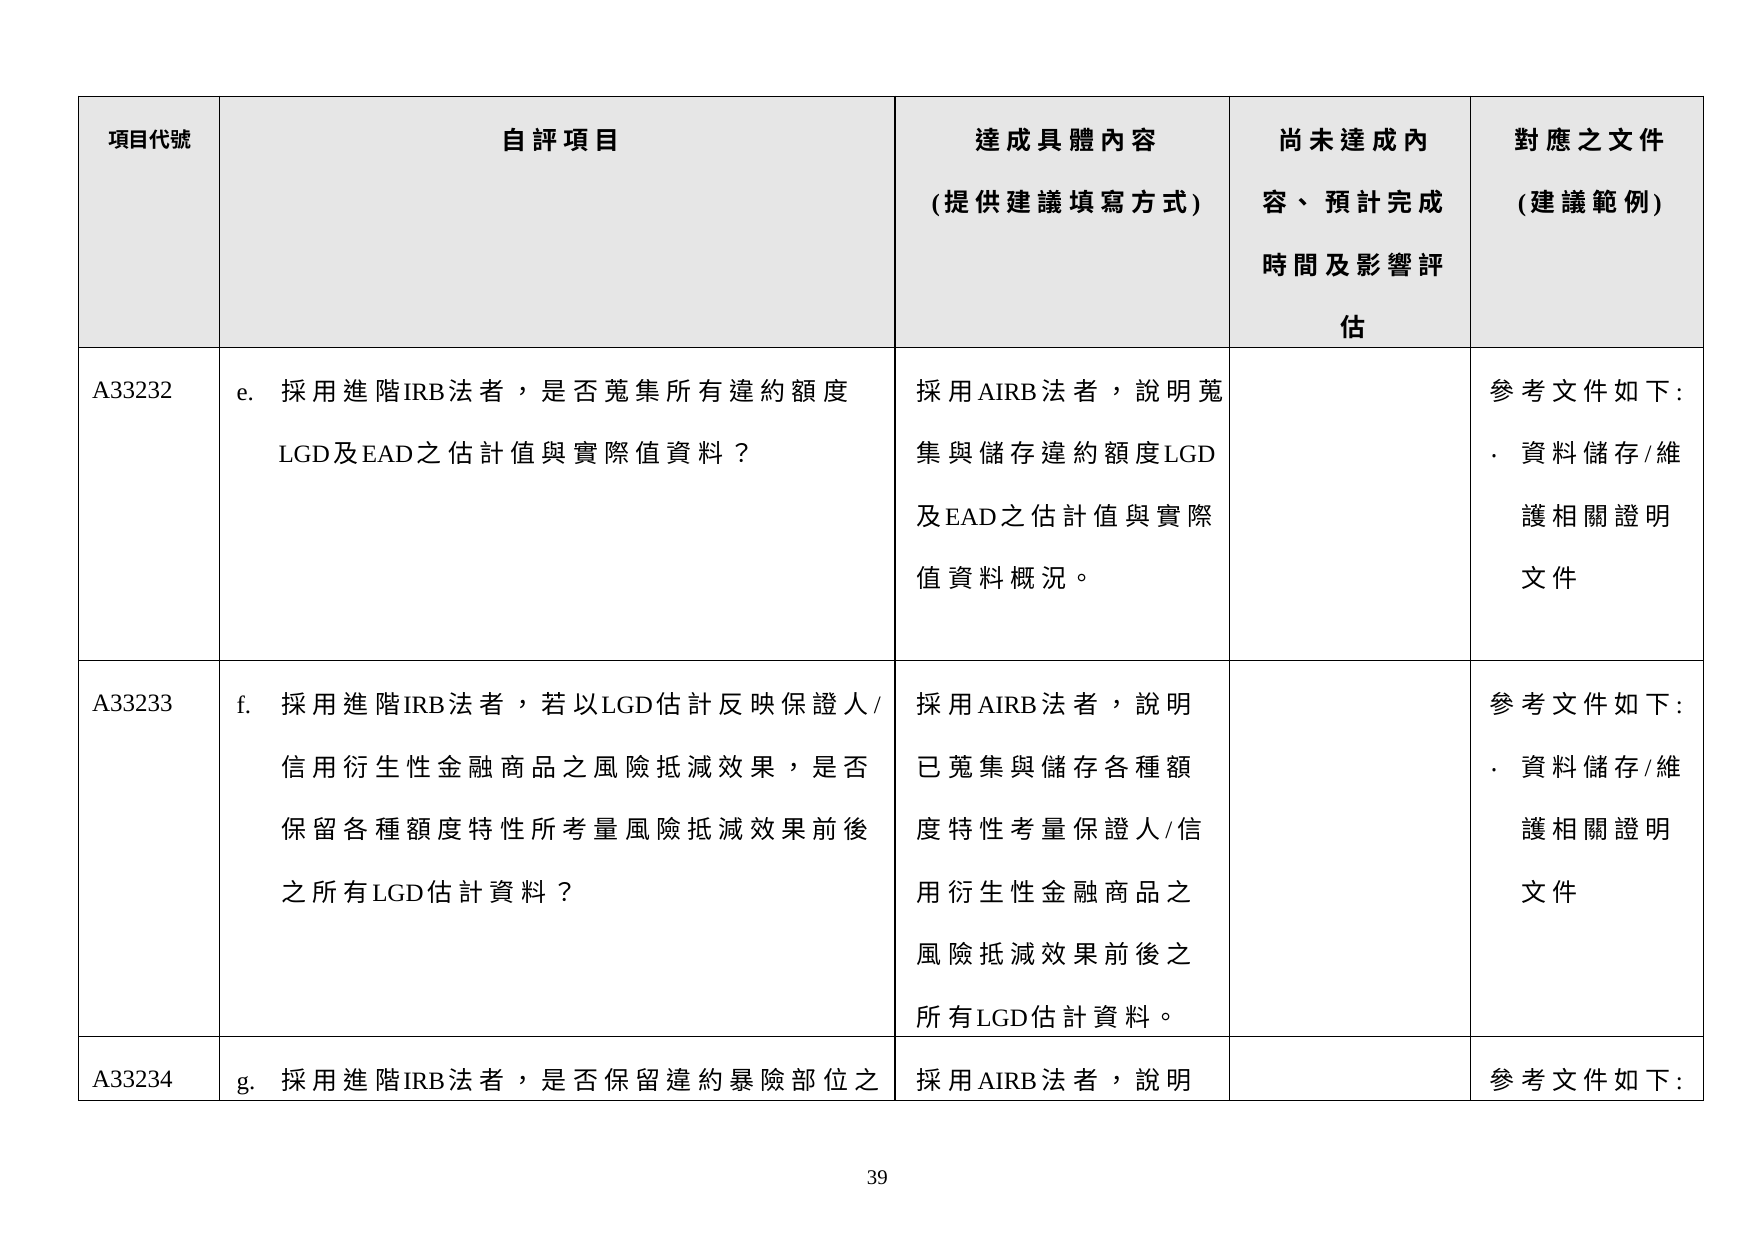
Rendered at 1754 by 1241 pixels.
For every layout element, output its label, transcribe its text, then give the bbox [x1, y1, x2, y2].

table_cell 參考文件如下: 資料儲存/維護相關證明文件 [1471, 1037, 1703, 1100]
table_header 自評項目 [220, 97, 894, 347]
table_cell 參考文件如下: 資料儲存/維護相關證明文件 [1471, 348, 1703, 660]
table_cell 採用進階IRB法者，是否保留違約暴險部位之 [220, 1037, 894, 1100]
table_header 對應之文件 (建議範例) [1471, 97, 1703, 347]
table_header 達成具體內容 (提供建議填寫方式) [896, 97, 1229, 347]
table_cell A33234 [79, 1037, 219, 1100]
table_cell 採用AIRB法者，說明已蒐集與儲存各種額度特性考量保證人/信用衍生性金融商品之風險抵減效果前後之所有LGD估計資料。 [896, 661, 1229, 1036]
table_cell [1230, 348, 1470, 660]
table_cell [1230, 661, 1470, 1036]
table_cell 採用進階IRB法者，若以LGD估計反映保證人/信用衍生性金融商品之風險抵減效果，是否保留各種額度特性所考量風險抵減效果前後之所有LGD估計資料？ [220, 661, 894, 1036]
table_cell 採用AIRB法者，說明 [896, 1037, 1229, 1100]
table_header 尚未達成內容、預計完成時間及影響評估 [1230, 97, 1470, 347]
table_cell 參考文件如下: 資料儲存/維護相關證明文件 [1471, 661, 1703, 1036]
table_cell 採用AIRB法者，說明蒐集與儲存違約額度LGD及EAD之估計值與實際值資料概況。 [896, 348, 1229, 660]
table_cell A33232 [79, 348, 219, 660]
table_cell A33233 [79, 661, 219, 1036]
table_header 項目代號 [79, 97, 219, 347]
table_cell 採用進階IRB法者，是否蒐集所有違約額度LGD及EAD之估計值與實際值資料？ [220, 348, 894, 660]
table_cell [1230, 1037, 1470, 1100]
